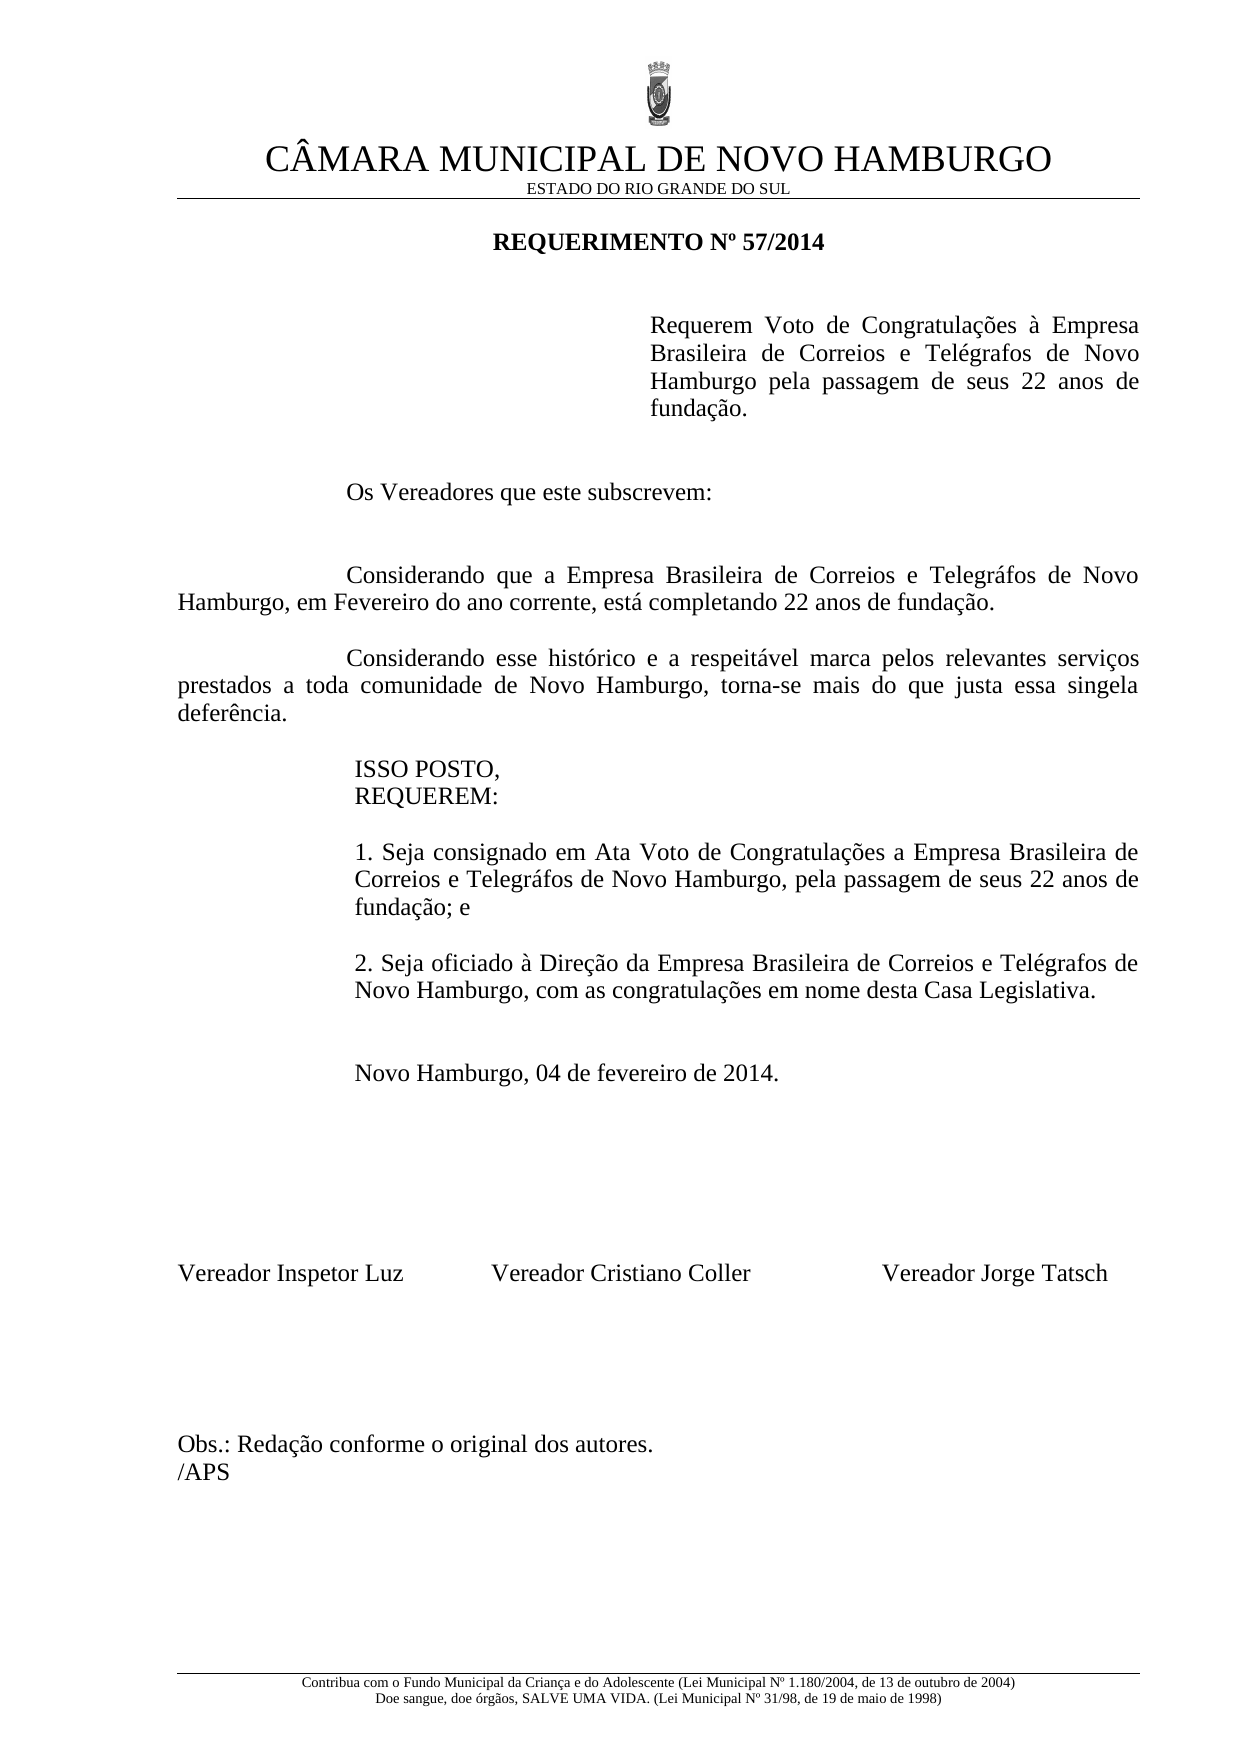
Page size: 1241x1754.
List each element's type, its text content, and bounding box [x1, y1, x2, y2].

text /APS [177, 1458, 1140, 1486]
text 1. Seja consignado em Ata Voto de Congratulações a Empresa Brasileira de Correios e Telegráfos de Novo Hamburgo, pela passagem de seus 22 anos de fundação; e [354, 838, 1140, 921]
text ISSO POSTO, [177, 755, 1140, 782]
text Considerando esse histórico e a respeitável marca pelos relevantes serviços prestados a toda comunidade de Novo Hamburgo, torna-se mais do que justa essa singela deferência. [177, 644, 1140, 727]
text Obs.: Redação conforme o original dos autores. [177, 1431, 1140, 1458]
text Requerem Voto de Congratulações à Empresa Brasileira de Correios e Telégrafos de Novo Hamburgo pela passagem de seus 22 anos de fundação. [650, 311, 1140, 422]
text REQUERIMENTO Nº 57/2014 [177, 228, 1140, 256]
text REQUEREM: [177, 782, 1140, 810]
text Vereador Inspetor Luz Vereador Cristiano Coller Vereador Jorge Tatsch [177, 1259, 1140, 1287]
text Os Vereadores que este subscrevem: [177, 478, 1140, 505]
text Considerando que a Empresa Brasileira de Correios e Telegráfos de Novo Hamburgo, em Fevereiro do ano corrente, está completando 22 anos de fundação. [177, 561, 1140, 616]
text Novo Hamburgo, 04 de fevereiro de 2014. [177, 1059, 1140, 1087]
text 2. Seja oficiado à Direção da Empresa Brasileira de Correios e Telégrafos de Novo Hamburgo, com as congratulações em nome desta Casa Legislativa. [354, 949, 1140, 1004]
